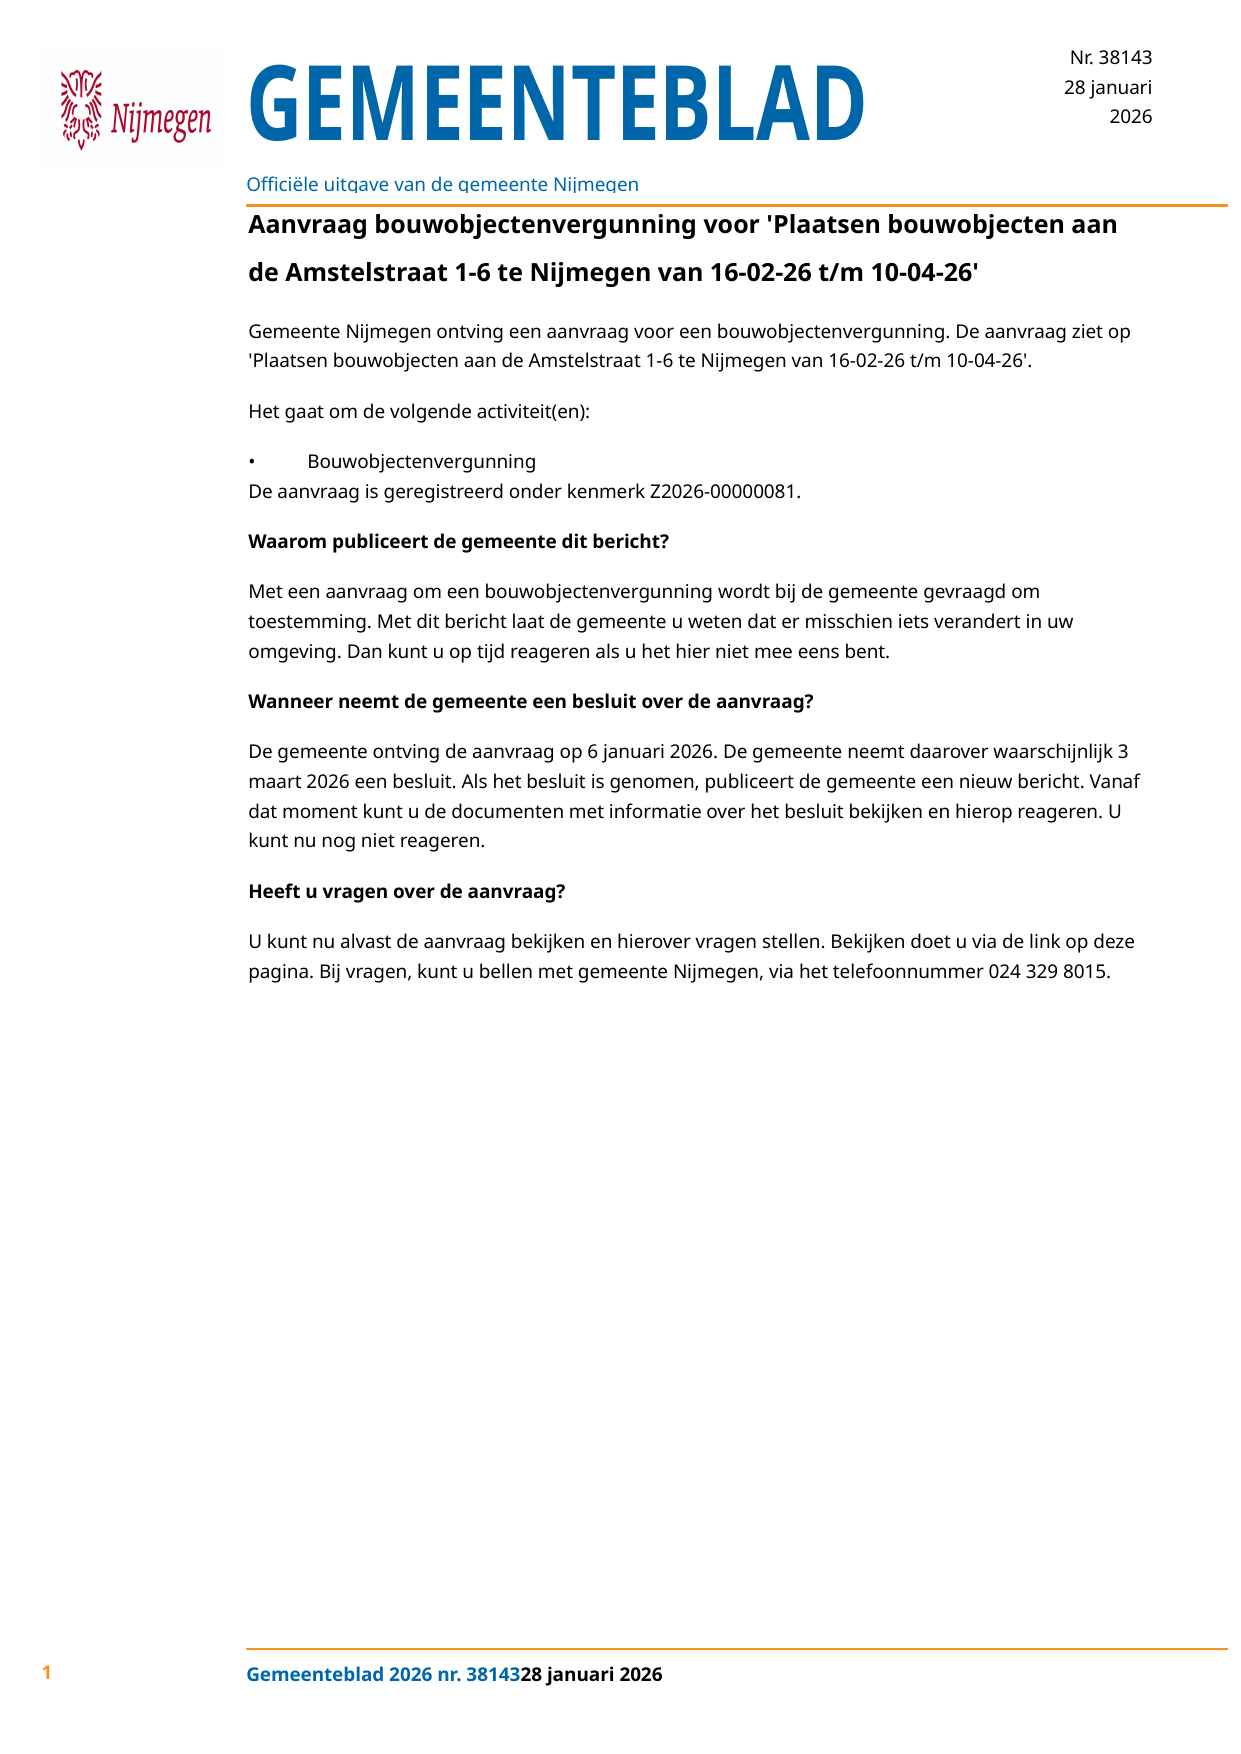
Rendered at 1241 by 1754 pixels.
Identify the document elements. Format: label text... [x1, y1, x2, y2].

text Gemeente Nijmegen ontving een aanvraag voor een bouwobjectenvergunning. De aanvraag ziet op 'Plaatsen bouwobjecten aan de Amstelstraat 1-6 te Nijmegen van 16-02-26 t/m 10-04-26'. [248, 318, 1152, 373]
text Heeft u vragen over de aanvraag? [248, 878, 1152, 904]
list Bouwobjectenvergunning [248, 448, 1152, 474]
text Met een aanvraag om een bouwobjectenvergunning wordt bij de gemeente gevraagd om toestemming. Met dit bericht laat de gemeente u weten dat er misschien iets verandert in uw omgeving. Dan kunt u op tijd reageren als u het hier niet mee eens bent. [248, 579, 1152, 664]
text De gemeente ontving de aanvraag op 6 januari 2026. De gemeente neemt daarover waarschijnlijk 3 maart 2026 een besluit. Als het besluit is genomen, publiceert de gemeente een nieuw bericht. Vanaf dat moment kunt u de documenten met informatie over het besluit bekijken en hierop reageren. U kunt nu nog niet reageren. [248, 739, 1152, 853]
text Wanneer neemt de gemeente een besluit over de aanvraag? [248, 688, 1152, 714]
picture [41, 47, 231, 172]
text De aanvraag is geregistreerd onder kenmerk Z2026-00000081. [248, 478, 1152, 504]
text Waarom publiceert de gemeente dit bericht? [248, 528, 1152, 554]
text Aanvraag bouwobjectenvergunning voor 'Plaatsen bouwobjecten aan de Amstelstraat 1-6 te Nijmegen van 16-02-26 t/m 10-04-26' [248, 207, 1152, 288]
text U kunt nu alvast de aanvraag bekijken en hierover vragen stellen. Bekijken doet u via de link op deze pagina. Bij vragen, kunt u bellen met gemeente Nijmegen, via het telefoonnummer 024 329 8015. [248, 928, 1152, 984]
text Het gaat om de volgende activiteit(en): [248, 398, 1152, 424]
